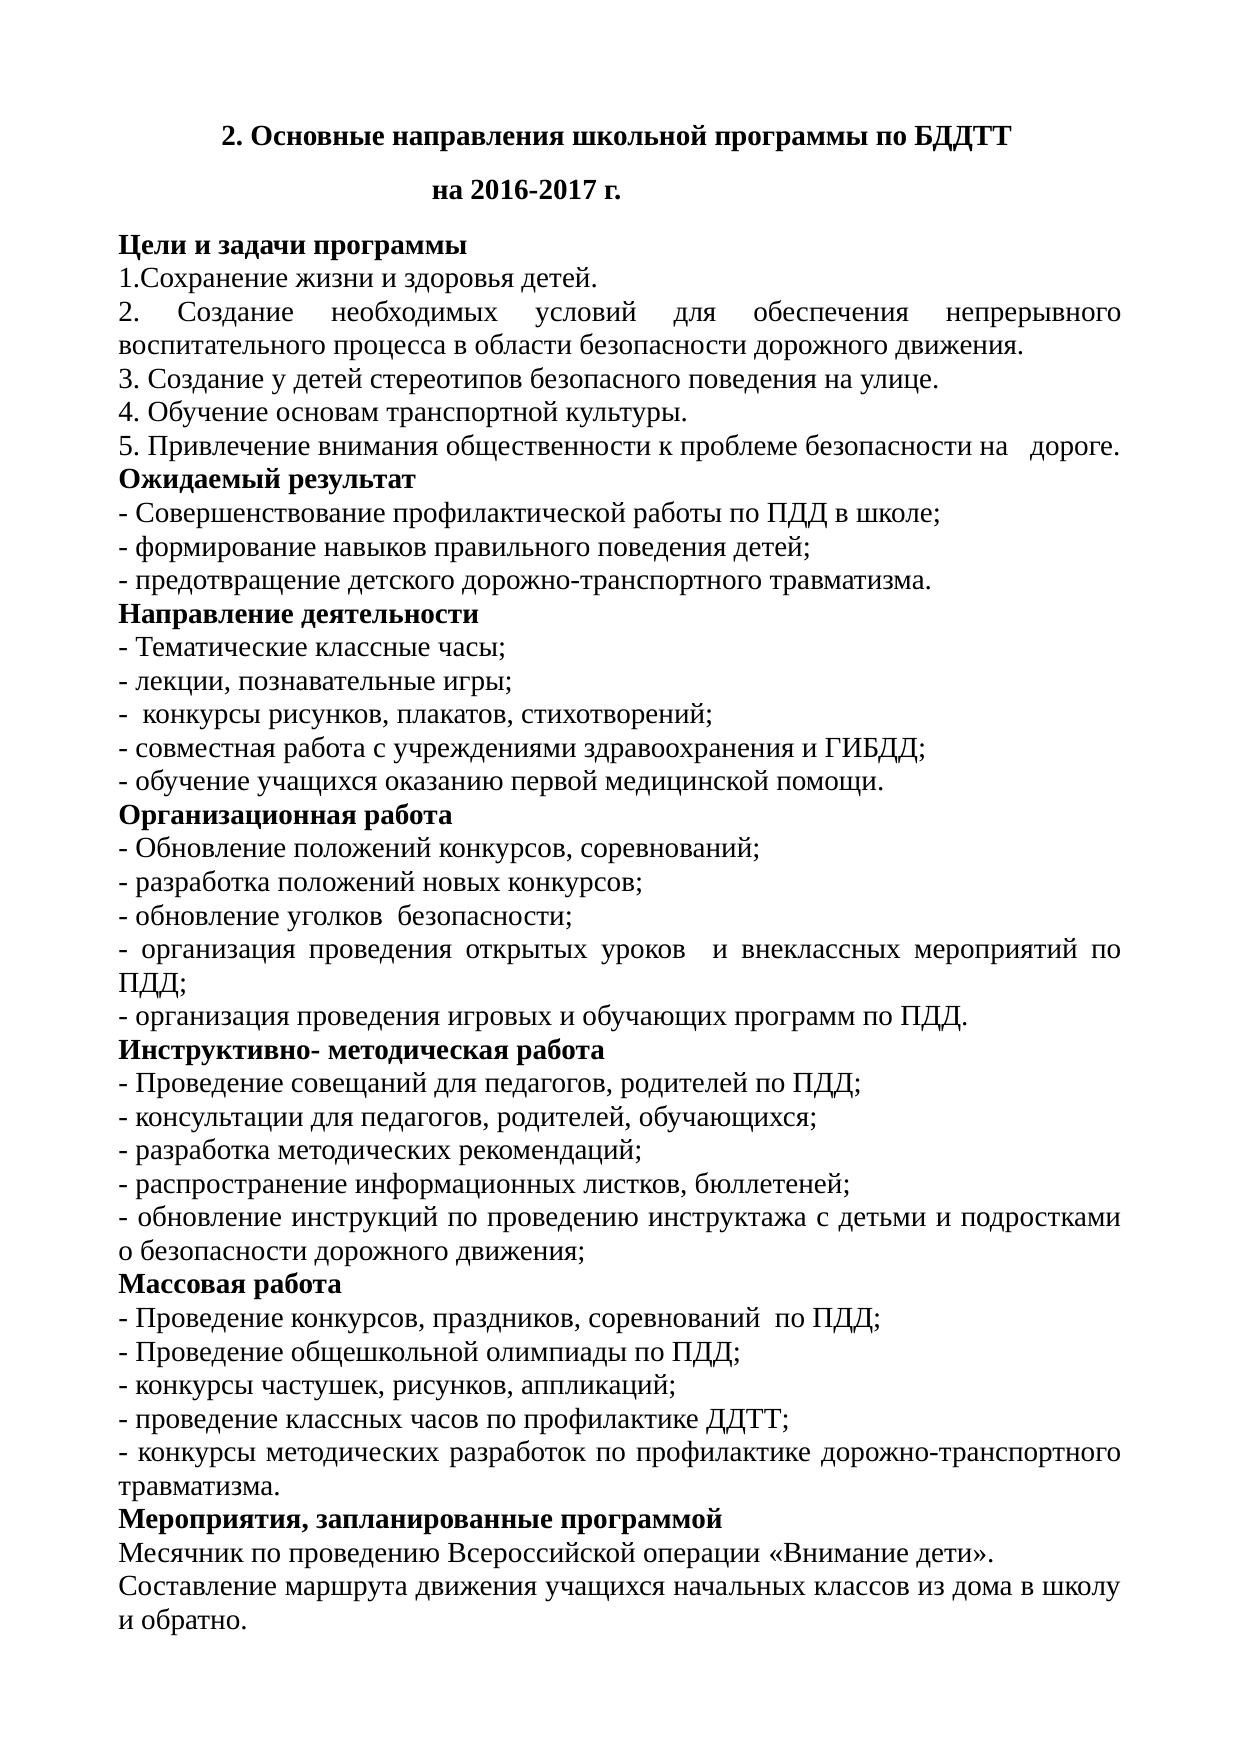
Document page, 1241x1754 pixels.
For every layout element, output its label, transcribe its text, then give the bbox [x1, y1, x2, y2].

text на 2016-2017 г. [118, 172, 1122, 206]
text - совместная работа с учреждениями здравоохранения и ГИБДД; [118, 730, 1122, 763]
text 4. Обучение основам транспортной культуры. [118, 394, 1122, 428]
text 1.Сохранение жизни и здоровья детей. [118, 260, 1122, 294]
text - конкурсы рисунков, плакатов, стихотворений; [118, 696, 1122, 730]
text - консультации для педагогов, родителей, обучающихся; [118, 1099, 1122, 1132]
text 2. Создание необходимых условий для обеспечения непрерывного воспитательного процесса в области безопасности дорожного движения. [118, 294, 1122, 361]
text Инструктивно- методическая работа [118, 1032, 1122, 1065]
text - организация проведения игровых и обучающих программ по ПДД. [118, 998, 1122, 1032]
text - Проведение конкурсов, праздников, соревнований по ПДД; [118, 1300, 1122, 1334]
text Составление маршрута движения учащихся начальных классов из дома в школу и обратно. [118, 1568, 1122, 1636]
text Организационная работа [118, 797, 1122, 831]
text - предотвращение детского дорожно-транспортного травматизма. [118, 562, 1122, 596]
text 2. Основные направления школьной программы по БДДТТ [118, 118, 1122, 152]
text - разработка положений новых конкурсов; [118, 864, 1122, 898]
text Мероприятия, запланированные программой [118, 1501, 1122, 1535]
text Ожидаемый результат [118, 462, 1122, 495]
text - организация проведения открытых уроков и внеклассных мероприятий по ПДД; [118, 931, 1122, 998]
text - распространение информационных листков, бюллетеней; [118, 1166, 1122, 1199]
text - обновление инструкций по проведению инструктажа с детьми и подростками о безопасности дорожного движения; [118, 1199, 1122, 1267]
text - обновление уголков безопасности; [118, 898, 1122, 931]
text - Тематические классные часы; [118, 629, 1122, 663]
text 3. Создание у детей стереотипов безопасного поведения на улице. [118, 361, 1122, 394]
text - Обновление положений конкурсов, соревнований; [118, 831, 1122, 864]
text 5. Привлечение внимания общественности к проблеме безопасности на дороге. [118, 428, 1122, 462]
text - конкурсы методических разработок по профилактике дорожно-транспортного травматизма. [118, 1434, 1122, 1501]
text - проведение классных часов по профилактике ДДТТ; [118, 1401, 1122, 1434]
text - конкурсы частушек, рисунков, аппликаций; [118, 1367, 1122, 1401]
text Месячник по проведению Всероссийской операции «Внимание дети». [118, 1535, 1122, 1568]
text - формирование навыков правильного поведения детей; [118, 529, 1122, 562]
text - разработка методических рекомендаций; [118, 1132, 1122, 1166]
text - Проведение совещаний для педагогов, родителей по ПДД; [118, 1065, 1122, 1099]
text - Проведение общешкольной олимпиады по ПДД; [118, 1334, 1122, 1367]
text Направление деятельности [118, 596, 1122, 629]
text Цели и задачи программы [118, 227, 1122, 260]
text - обучение учащихся оказанию первой медицинской помощи. [118, 763, 1122, 797]
text - Совершенствование профилактической работы по ПДД в школе; [118, 495, 1122, 529]
text - лекции, познавательные игры; [118, 663, 1122, 696]
text Массовая работа [118, 1267, 1122, 1300]
